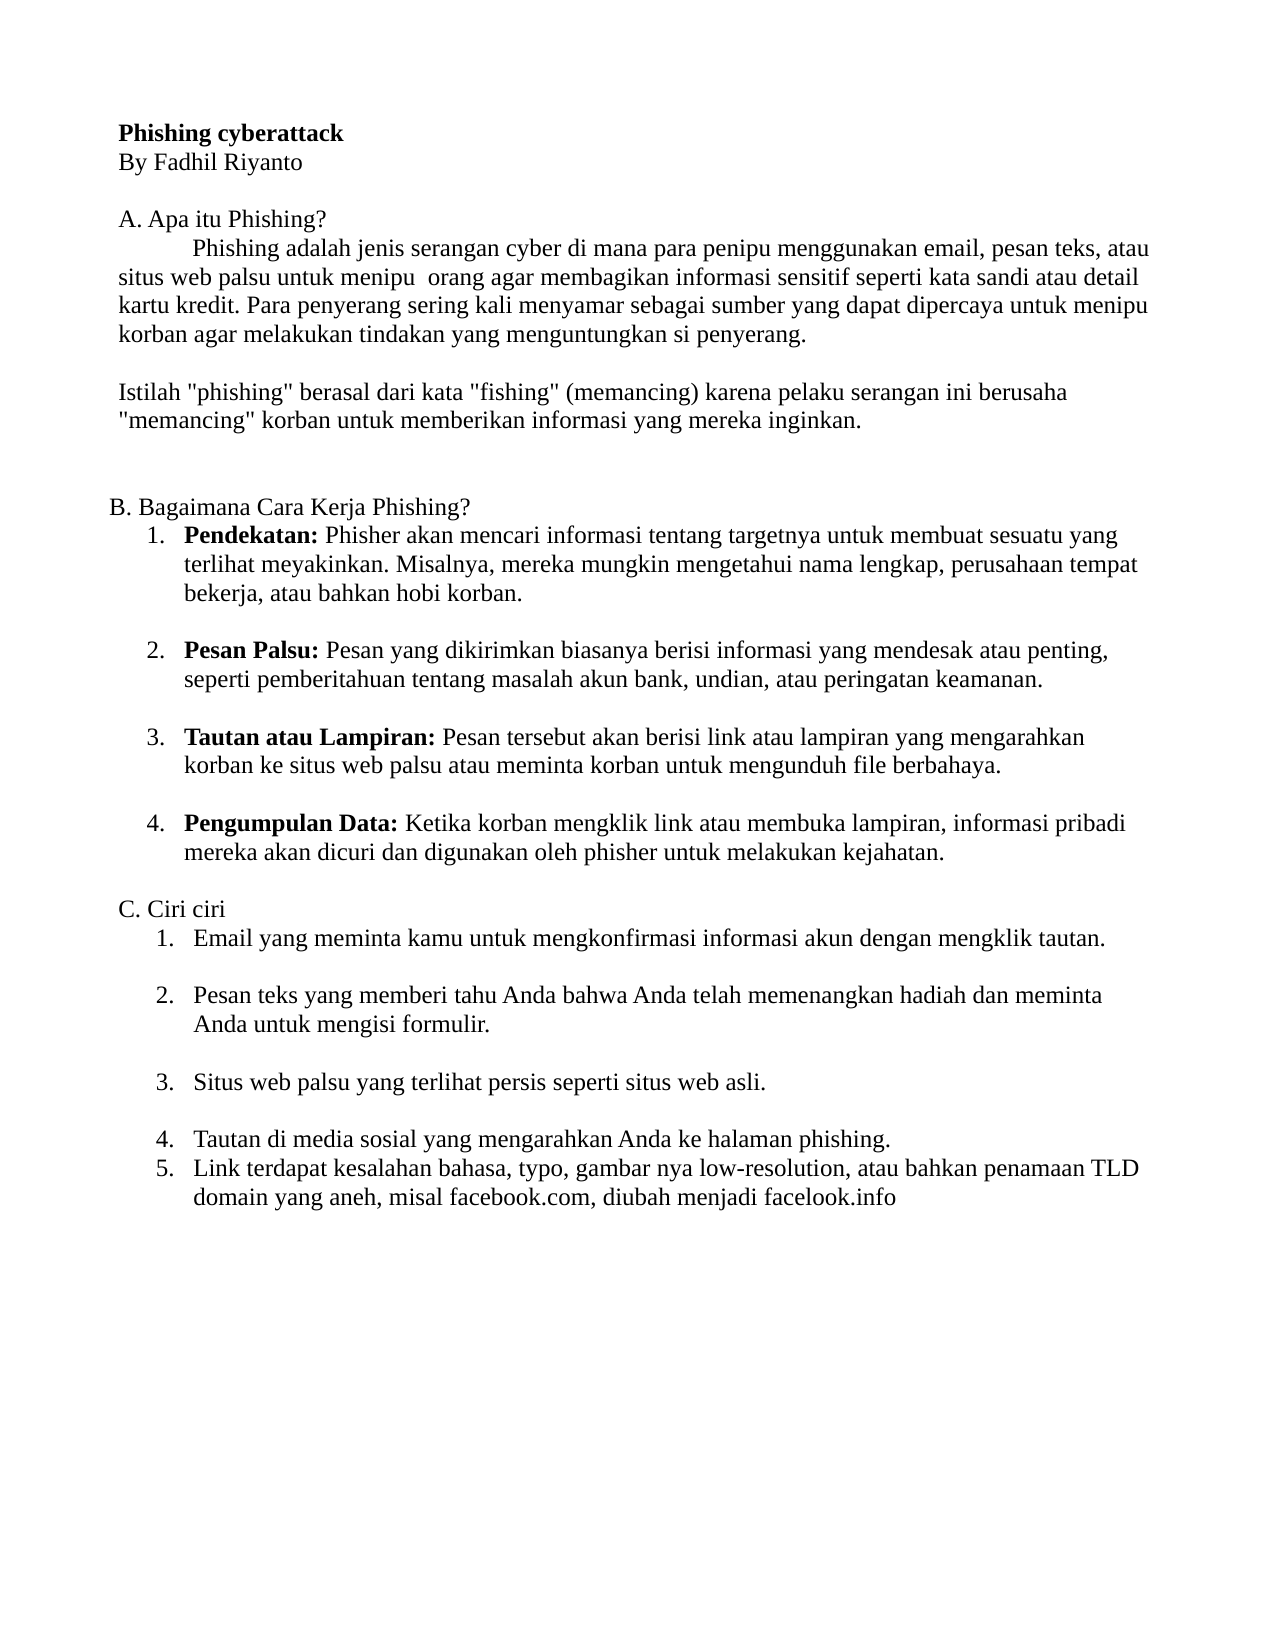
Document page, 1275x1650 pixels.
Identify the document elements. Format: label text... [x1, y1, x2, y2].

text Phishing adalah jenis serangan cyber di mana para penipu menggunakan email, pesan teks, atau situs web palsu untuk menipu orang agar membagikan informasi sensitif seperti kata sandi atau detail kartu kredit. Para penyerang sering kali menyamar sebagai sumber yang dapat dipercaya untuk menipu korban agar melakukan tindakan yang menguntungkan si penyerang. [118, 233, 1157, 348]
text C. Ciri ciri [118, 894, 1157, 923]
text By Fadhil Riyanto [118, 147, 1157, 176]
text Phishing cyberattack [118, 118, 1157, 147]
text A. Apa itu Phishing? [118, 204, 1157, 233]
text B. Bagaimana Cara Kerja Phishing? [109, 492, 1157, 521]
list Tautan di media sosial yang mengarahkan Anda ke halaman phishing. [156, 1124, 1157, 1153]
list Tautan atau Lampiran: Pesan tersebut akan berisi link atau lampiran yang mengarahkan korban ke situs web palsu atau meminta korban untuk mengunduh file berbahaya. [146, 722, 1157, 779]
list Pesan teks yang memberi tahu Anda bahwa Anda telah memenangkan hadiah dan meminta Anda untuk mengisi formulir. [156, 981, 1157, 1038]
list Pesan Palsu: Pesan yang dikirimkan biasanya berisi informasi yang mendesak atau penting, seperti pemberitahuan tentang masalah akun bank, undian, atau peringatan keamanan. [146, 636, 1157, 693]
list Pengumpulan Data: Ketika korban mengklik link atau membuka lampiran, informasi pribadi mereka akan dicuri dan digunakan oleh phisher untuk melakukan kejahatan. [146, 808, 1157, 866]
list Email yang meminta kamu untuk mengkonfirmasi informasi akun dengan mengklik tautan. [156, 923, 1157, 952]
list Pendekatan: Phisher akan mencari informasi tentang targetnya untuk membuat sesuatu yang terlihat meyakinkan. Misalnya, mereka mungkin mengetahui nama lengkap, perusahaan tempat bekerja, atau bahkan hobi korban. [146, 521, 1157, 607]
list Link terdapat kesalahan bahasa, typo, gambar nya low-resolution, atau bahkan penamaan TLD domain yang aneh, misal facebook.com, diubah menjadi facelook.info [156, 1153, 1157, 1211]
list Situs web palsu yang terlihat persis seperti situs web asli. [156, 1067, 1157, 1096]
text Istilah "phishing" berasal dari kata "fishing" (memancing) karena pelaku serangan ini berusaha "memancing" korban untuk memberikan informasi yang mereka inginkan. [118, 377, 1157, 434]
